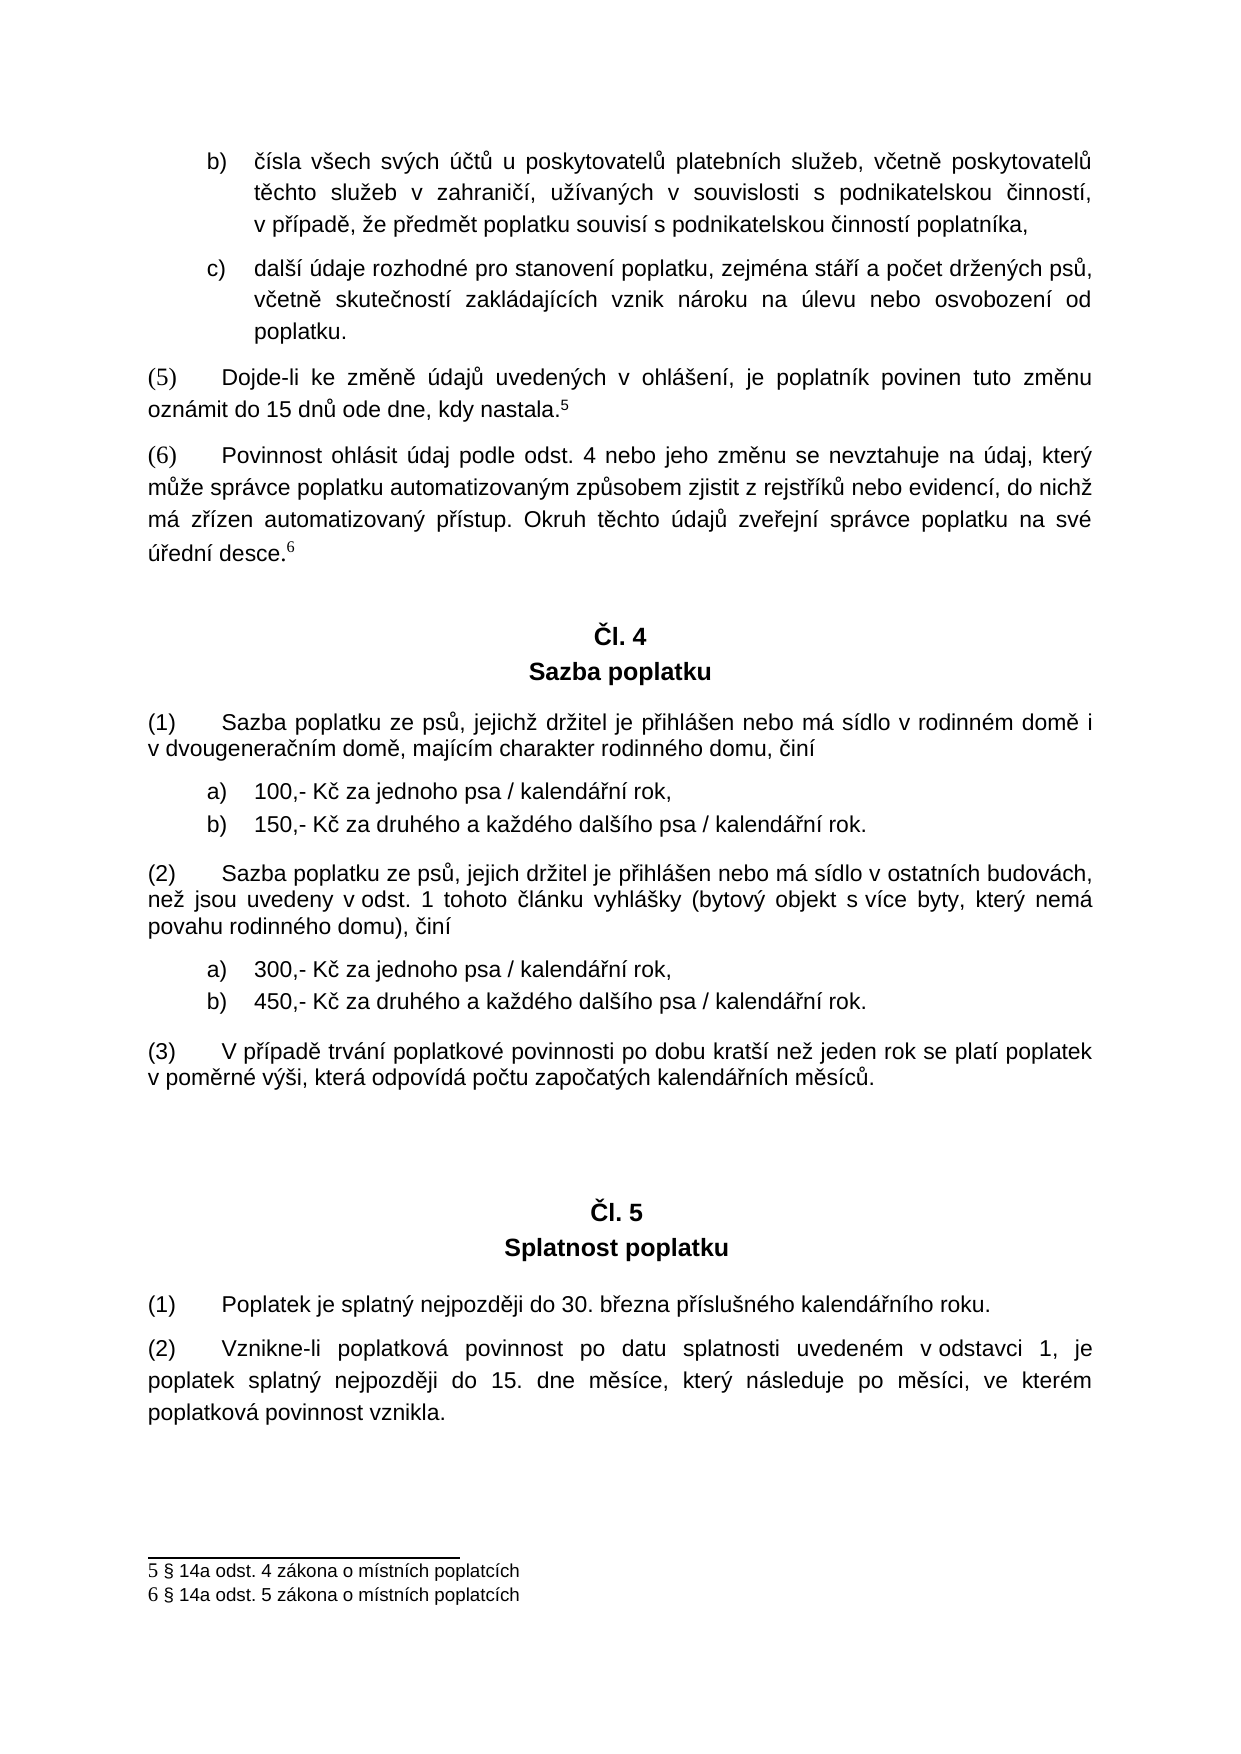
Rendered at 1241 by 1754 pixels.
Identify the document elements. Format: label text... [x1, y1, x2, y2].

list 150,- Kč za druhého a každého dalšího psa / kalendářní rok. [207, 811, 1093, 837]
text Splatnost poplatku [148, 1233, 1093, 1262]
list § 14a odst. 5 zákona o místních poplatcích [148, 1582, 1093, 1606]
list 450,- Kč za druhého a každého dalšího psa / kalendářní rok. [207, 988, 1093, 1015]
list Sazba poplatku ze psů, jejich držitel je přihlášen nebo má sídlo v ostatních budovách, než jsou uvedeny v odst. 1 tohoto článku vyhlášky (bytový objekt s více byty, který nemá povahu rodinného domu), činí [148, 860, 1093, 939]
list Povinnost ohlásit údaj podle odst. 4 nebo jeho změnu se nevztahuje na údaj, který může správce poplatku automatizovaným způsobem zjistit z rejstříků nebo evidencí, do nichž má zřízen automatizovaný přístup. Okruh těchto údajů zveřejní správce poplatku na své úřední desce. [148, 440, 1093, 566]
list Vznikne-li poplatková povinnost po datu splatnosti uvedeném v odstavci 1, je poplatek splatný nejpozději do 15. dne měsíce, který následuje po měsíci, ve kterém poplatková povinnost vznikla. [148, 1335, 1093, 1425]
list Sazba poplatku ze psů, jejichž držitel je přihlášen nebo má sídlo v rodinném domě i v dvougeneračním domě, majícím charakter rodinného domu, činí [148, 709, 1093, 761]
list 300,- Kč za jednoho psa / kalendářní rok, [207, 956, 1093, 982]
text Čl. 5 [148, 1198, 1093, 1227]
list Dojde-li ke změně údajů uvedených v ohlášení, je poplatník povinen tuto změnu oznámit do 15 dnů ode dne, kdy nastala. [148, 362, 1093, 422]
text Čl. 4 [148, 622, 1093, 651]
list čísla všech svých účtů u poskytovatelů platebních služeb, včetně poskytovatelů těchto služeb v zahraničí, užívaných v souvislosti s podnikatelskou činností, v případě, že předmět poplatku souvisí s podnikatelskou činností poplatníka, [207, 148, 1093, 237]
list Poplatek je splatný nejpozději do 30. března příslušného kalendářního roku. [148, 1291, 1093, 1318]
list další údaje rozhodné pro stanovení poplatku, zejména stáří a počet držených psů, včetně skutečností zakládajících vznik nároku na úlevu nebo osvobození od poplatku. [207, 255, 1093, 344]
list V případě trvání poplatkové povinnosti po dobu kratší než jeden rok se platí poplatek v poměrné výši, která odpovídá počtu započatých kalendářních měsíců. [148, 1038, 1093, 1090]
list 100,- Kč za jednoho psa / kalendářní rok, [207, 778, 1093, 804]
list § 14a odst. 4 zákona o místních poplatcích [148, 1558, 1093, 1582]
text Sazba poplatku [148, 657, 1093, 686]
